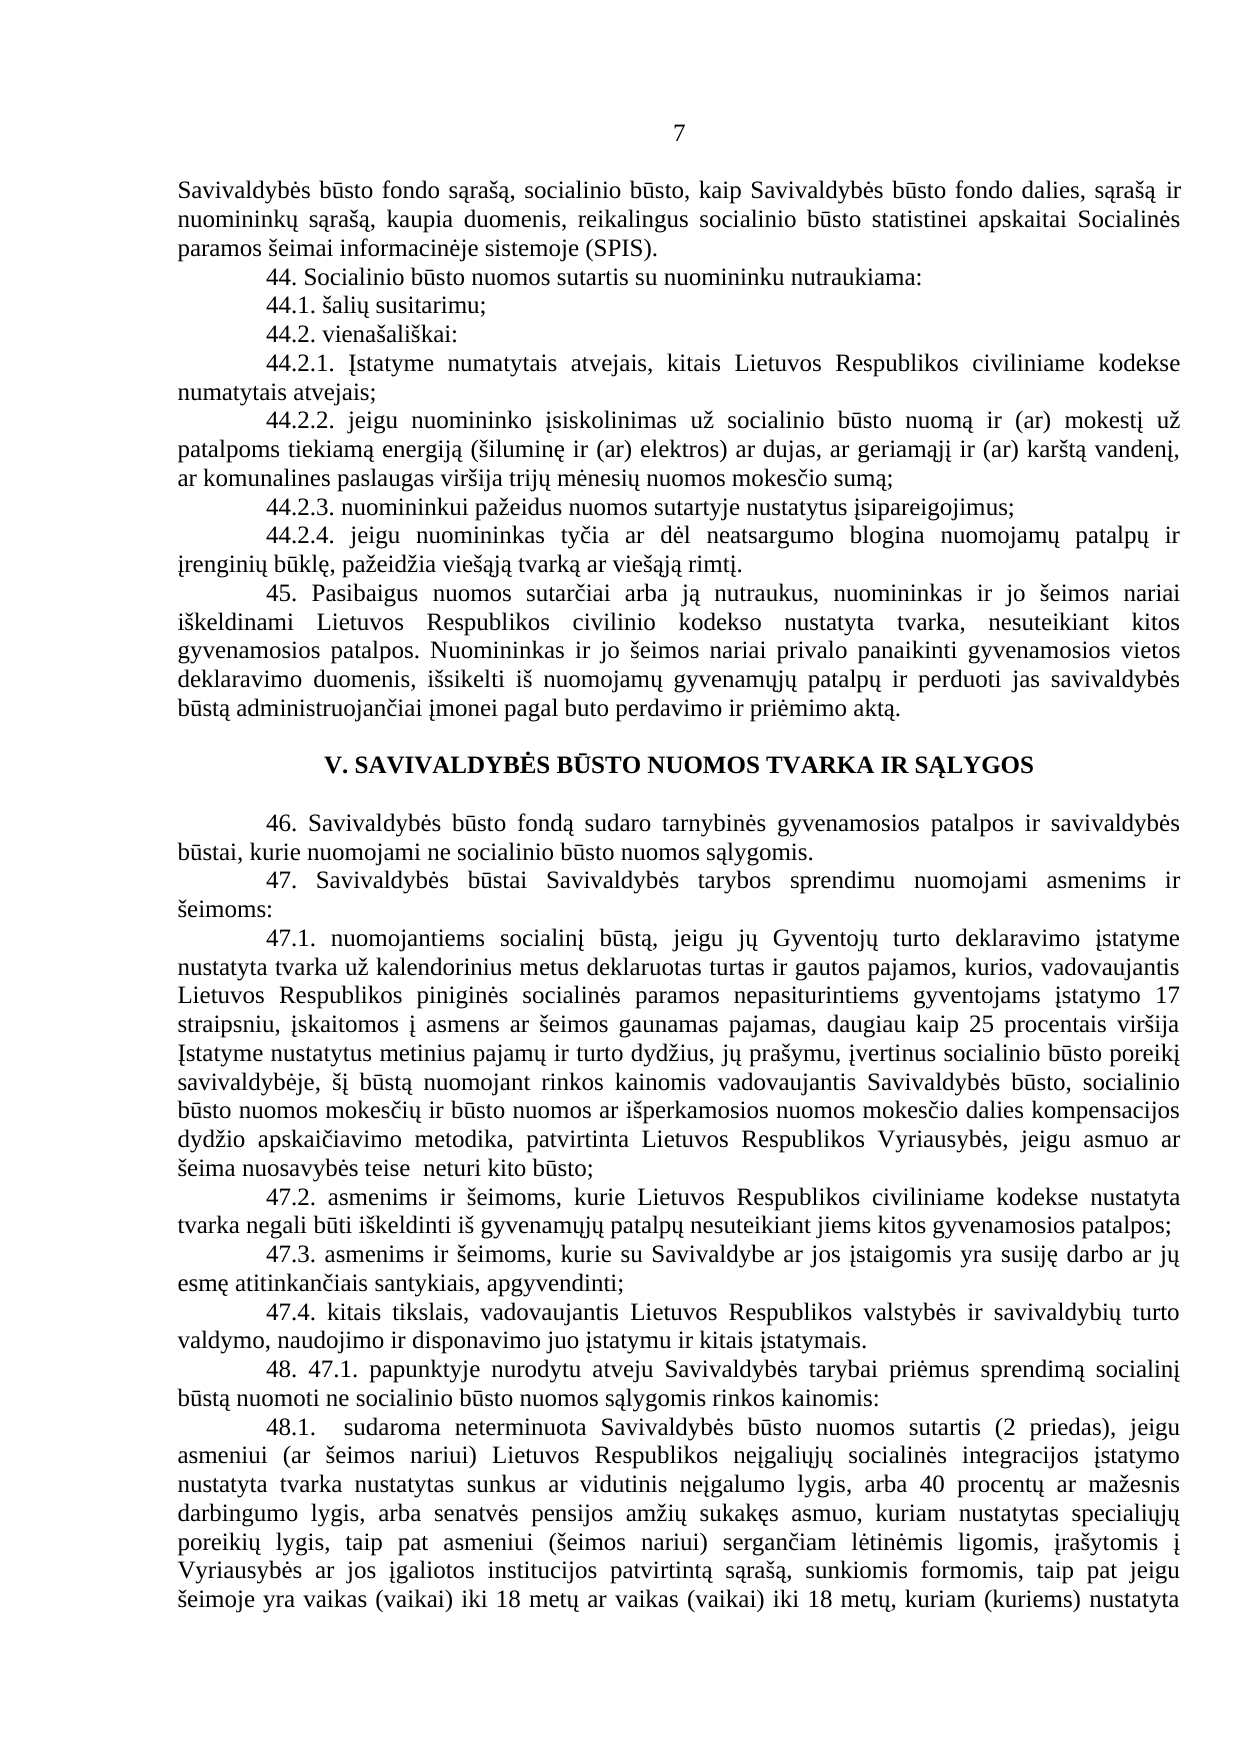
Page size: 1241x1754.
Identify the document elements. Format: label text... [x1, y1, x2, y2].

text 44.2.3. nuomininkui pažeidus nuomos sutartyje nustatytus įsipareigojimus; [177, 492, 1181, 521]
text 48.1. sudaroma neterminuota Savivaldybės būsto nuomos sutartis (2 priedas), jeigu asmeniui (ar šeimos nariui) Lietuvos Respublikos neįgaliųjų socialinės integracijos įstatymo nustatyta tvarka nustatytas sunkus ar vidutinis neįgalumo lygis, arba 40 procentų ar mažesnis darbingumo lygis, arba senatvės pensijos amžių sukakęs asmuo, kuriam nustatytas specialiųjų poreikių lygis, taip pat asmeniui (šeimos nariui) sergančiam lėtinėmis ligomis, įrašytomis į Vyriausybės ar jos įgaliotos institucijos patvirtintą sąrašą, sunkiomis formomis, taip pat jeigu šeimoje yra vaikas (vaikai) iki 18 metų ar vaikas (vaikai) iki 18 metų, kuriam (kuriems) nustatyta [177, 1412, 1181, 1613]
text 47.4. kitais tikslais, vadovaujantis Lietuvos Respublikos valstybės ir savivaldybių turto valdymo, naudojimo ir disponavimo juo įstatymu ir kitais įstatymais. [177, 1297, 1181, 1354]
text 47. Savivaldybės būstai Savivaldybės tarybos sprendimu nuomojami asmenims ir šeimoms: [177, 866, 1181, 923]
text 44.1. šalių susitarimu; [177, 291, 1181, 319]
text 44. Socialinio būsto nuomos sutartis su nuomininku nutraukiama: [177, 262, 1181, 291]
text 47.2. asmenims ir šeimoms, kurie Lietuvos Respublikos civiliniame kodekse nustatyta tvarka negali būti iškeldinti iš gyvenamųjų patalpų nesuteikiant jiems kitos gyvenamosios patalpos; [177, 1182, 1181, 1239]
text 44.2.2. jeigu nuomininko įsiskolinimas už socialinio būsto nuomą ir (ar) mokestį už patalpoms tiekiamą energiją (šiluminę ir (ar) elektros) ar dujas, ar geriamąjį ir (ar) karštą vandenį, ar komunalines paslaugas viršija trijų mėnesių nuomos mokesčio sumą; [177, 406, 1181, 492]
text 44.2.4. jeigu nuomininkas tyčia ar dėl neatsargumo blogina nuomojamų patalpų ir įrenginių būklę, pažeidžia viešąją tvarką ar viešąją rimtį. [177, 521, 1181, 578]
text V. SAVIVALDYBĖS BŪSTO NUOMOS TVARKA IR SĄLYGOS [177, 751, 1181, 779]
text Savivaldybės būsto fondo sąrašą, socialinio būsto, kaip Savivaldybės būsto fondo dalies, sąrašą ir nuomininkų sąrašą, kaupia duomenis, reikalingus socialinio būsto statistinei apskaitai Socialinės paramos šeimai informacinėje sistemoje (SPIS). [177, 176, 1181, 262]
text 45. Pasibaigus nuomos sutarčiai arba ją nutraukus, nuomininkas ir jo šeimos nariai iškeldinami Lietuvos Respublikos civilinio kodekso nustatyta tvarka, nesuteikiant kitos gyvenamosios patalpos. Nuomininkas ir jo šeimos nariai privalo panaikinti gyvenamosios vietos deklaravimo duomenis, išsikelti iš nuomojamų gyvenamųjų patalpų ir perduoti jas savivaldybės būstą administruojančiai įmonei pagal buto perdavimo ir priėmimo aktą. [177, 578, 1181, 722]
text 48. 47.1. papunktyje nurodytu atveju Savivaldybės tarybai priėmus sprendimą socialinį būstą nuomoti ne socialinio būsto nuomos sąlygomis rinkos kainomis: [177, 1354, 1181, 1412]
text 44.2. vienašališkai: [177, 319, 1181, 348]
text 46. Savivaldybės būsto fondą sudaro tarnybinės gyvenamosios patalpos ir savivaldybės būstai, kurie nuomojami ne socialinio būsto nuomos sąlygomis. [177, 808, 1181, 866]
text 44.2.1. Įstatyme numatytais atvejais, kitais Lietuvos Respublikos civiliniame kodekse numatytais atvejais; [177, 348, 1181, 406]
text 47.3. asmenims ir šeimoms, kurie su Savivaldybe ar jos įstaigomis yra susiję darbo ar jų esmę atitinkančiais santykiais, apgyvendinti; [177, 1239, 1181, 1297]
text 47.1. nuomojantiems socialinį būstą, jeigu jų Gyventojų turto deklaravimo įstatyme nustatyta tvarka už kalendorinius metus deklaruotas turtas ir gautos pajamos, kurios, vadovaujantis Lietuvos Respublikos piniginės socialinės paramos nepasiturintiems gyventojams įstatymo 17 straipsniu, įskaitomos į asmens ar šeimos gaunamas pajamas, daugiau kaip 25 procentais viršija Įstatyme nustatytus metinius pajamų ir turto dydžius, jų prašymu, įvertinus socialinio būsto poreikį savivaldybėje, šį būstą nuomojant rinkos kainomis vadovaujantis Savivaldybės būsto, socialinio būsto nuomos mokesčių ir būsto nuomos ar išperkamosios nuomos mokesčio dalies kompensacijos dydžio apskaičiavimo metodika, patvirtinta Lietuvos Respublikos Vyriausybės, jeigu asmuo ar šeima nuosavybės teise neturi kito būsto; [177, 923, 1181, 1182]
